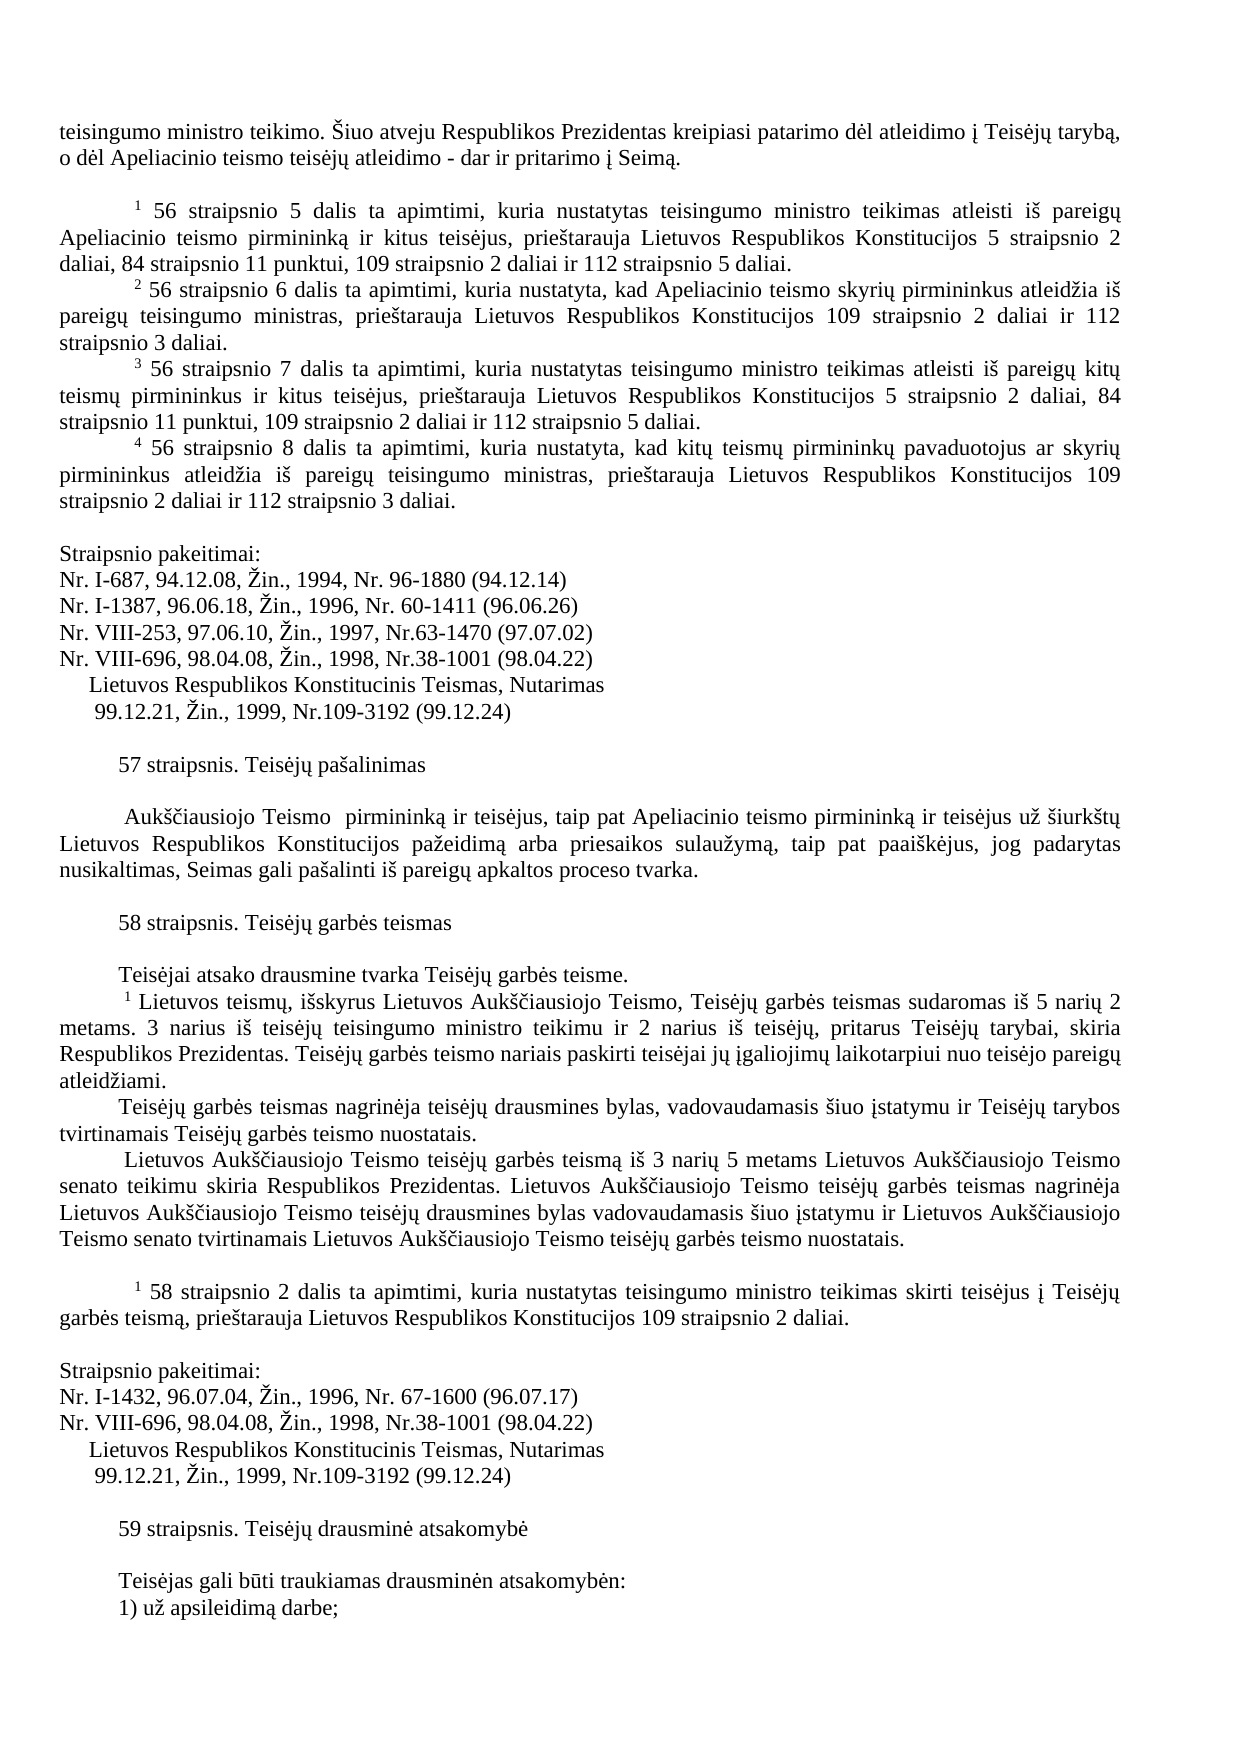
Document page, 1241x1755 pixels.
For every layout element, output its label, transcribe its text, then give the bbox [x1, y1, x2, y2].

text 1 Lietuvos teismų, išskyrus Lietuvos Aukščiausiojo Teismo, Teisėjų garbės teismas sudaromas iš 5 narių 2 metams. 3 narius iš teisėjų teisingumo ministro teikimu ir 2 narius iš teisėjų, pritarus Teisėjų tarybai, skiria Respublikos Prezidentas. Teisėjų garbės teismo nariais paskirti teisėjai jų įgaliojimų laikotarpiui nuo teisėjo pareigų atleidžiami. [59, 988, 1122, 1093]
text Teisėjas gali būti traukiamas drausminėn atsakomybėn: [59, 1568, 1122, 1594]
text Nr. VIII-696, 98.04.08, Žin., 1998, Nr.38-1001 (98.04.22) [59, 1409, 1122, 1436]
text Lietuvos Respublikos Konstitucinis Teismas, Nutarimas [59, 672, 1122, 698]
text Nr. I-1387, 96.06.18, Žin., 1996, Nr. 60-1411 (96.06.26) [59, 592, 1122, 619]
text teisingumo ministro teikimo. Šiuo atveju Respublikos Prezidentas kreipiasi patarimo dėl atleidimo į Teisėjų tarybą, o dėl Apeliacinio teismo teisėjų atleidimo - dar ir pritarimo į Seimą. [59, 118, 1122, 171]
text 99.12.21, Žin., 1999, Nr.109-3192 (99.12.24) [59, 698, 1122, 724]
text Straipsnio pakeitimai: [59, 540, 1122, 566]
text Nr. VIII-696, 98.04.08, Žin., 1998, Nr.38-1001 (98.04.22) [59, 645, 1122, 672]
text Nr. I-1432, 96.07.04, Žin., 1996, Nr. 67-1600 (96.07.17) [59, 1383, 1122, 1409]
text Lietuvos Respublikos Konstitucinis Teismas, Nutarimas [59, 1436, 1122, 1462]
text Straipsnio pakeitimai: [59, 1357, 1122, 1383]
text 3 56 straipsnio 7 dalis ta apimtimi, kuria nustatytas teisingumo ministro teikimas atleisti iš pareigų kitų teismų pirmininkus ir kitus teisėjus, prieštarauja Lietuvos Respublikos Konstitucijos 5 straipsnio 2 daliai, 84 straipsnio 11 punktui, 109 straipsnio 2 daliai ir 112 straipsnio 5 daliai. [59, 355, 1122, 434]
text 1) už apsileidimą darbe; [59, 1594, 1122, 1620]
text Aukščiausiojo Teismo pirmininką ir teisėjus, taip pat Apeliacinio teismo pirmininką ir teisėjus už šiurkštų Lietuvos Respublikos Konstitucijos pažeidimą arba priesaikos sulaužymą, taip pat paaiškėjus, jog padarytas nusikaltimas, Seimas gali pašalinti iš pareigų apkaltos proceso tvarka. [59, 803, 1122, 882]
text 1 58 straipsnio 2 dalis ta apimtimi, kuria nustatytas teisingumo ministro teikimas skirti teisėjus į Teisėjų garbės teismą, prieštarauja Lietuvos Respublikos Konstitucijos 109 straipsnio 2 daliai. [59, 1278, 1122, 1330]
text 99.12.21, Žin., 1999, Nr.109-3192 (99.12.24) [59, 1462, 1122, 1488]
text Nr. VIII-253, 97.06.10, Žin., 1997, Nr.63-1470 (97.07.02) [59, 619, 1122, 645]
text Nr. I-687, 94.12.08, Žin., 1994, Nr. 96-1880 (94.12.14) [59, 566, 1122, 592]
text 1 56 straipsnio 5 dalis ta apimtimi, kuria nustatytas teisingumo ministro teikimas atleisti iš pareigų Apeliacinio teismo pirmininką ir kitus teisėjus, prieštarauja Lietuvos Respublikos Konstitucijos 5 straipsnio 2 daliai, 84 straipsnio 11 punktui, 109 straipsnio 2 daliai ir 112 straipsnio 5 daliai. [59, 197, 1122, 276]
text Lietuvos Aukščiausiojo Teismo teisėjų garbės teismą iš 3 narių 5 metams Lietuvos Aukščiausiojo Teismo senato teikimu skiria Respublikos Prezidentas. Lietuvos Aukščiausiojo Teismo teisėjų garbės teismas nagrinėja Lietuvos Aukščiausiojo Teismo teisėjų drausmines bylas vadovaudamasis šiuo įstatymu ir Lietuvos Aukščiausiojo Teismo senato tvirtinamais Lietuvos Aukščiausiojo Teismo teisėjų garbės teismo nuostatais. [59, 1146, 1122, 1251]
text 57 straipsnis. Teisėjų pašalinimas [59, 751, 1122, 777]
text 59 straipsnis. Teisėjų drausminė atsakomybė [59, 1515, 1122, 1541]
text Teisėjai atsako drausmine tvarka Teisėjų garbės teisme. [59, 961, 1122, 988]
text 4 56 straipsnio 8 dalis ta apimtimi, kuria nustatyta, kad kitų teismų pirmininkų pavaduotojus ar skyrių pirmininkus atleidžia iš pareigų teisingumo ministras, prieštarauja Lietuvos Respublikos Konstitucijos 109 straipsnio 2 daliai ir 112 straipsnio 3 daliai. [59, 434, 1122, 513]
text 2 56 straipsnio 6 dalis ta apimtimi, kuria nustatyta, kad Apeliacinio teismo skyrių pirmininkus atleidžia iš pareigų teisingumo ministras, prieštarauja Lietuvos Respublikos Konstitucijos 109 straipsnio 2 daliai ir 112 straipsnio 3 daliai. [59, 276, 1122, 355]
text 58 straipsnis. Teisėjų garbės teismas [59, 909, 1122, 935]
text Teisėjų garbės teismas nagrinėja teisėjų drausmines bylas, vadovaudamasis šiuo įstatymu ir Teisėjų tarybos tvirtinamais Teisėjų garbės teismo nuostatais. [59, 1093, 1122, 1146]
